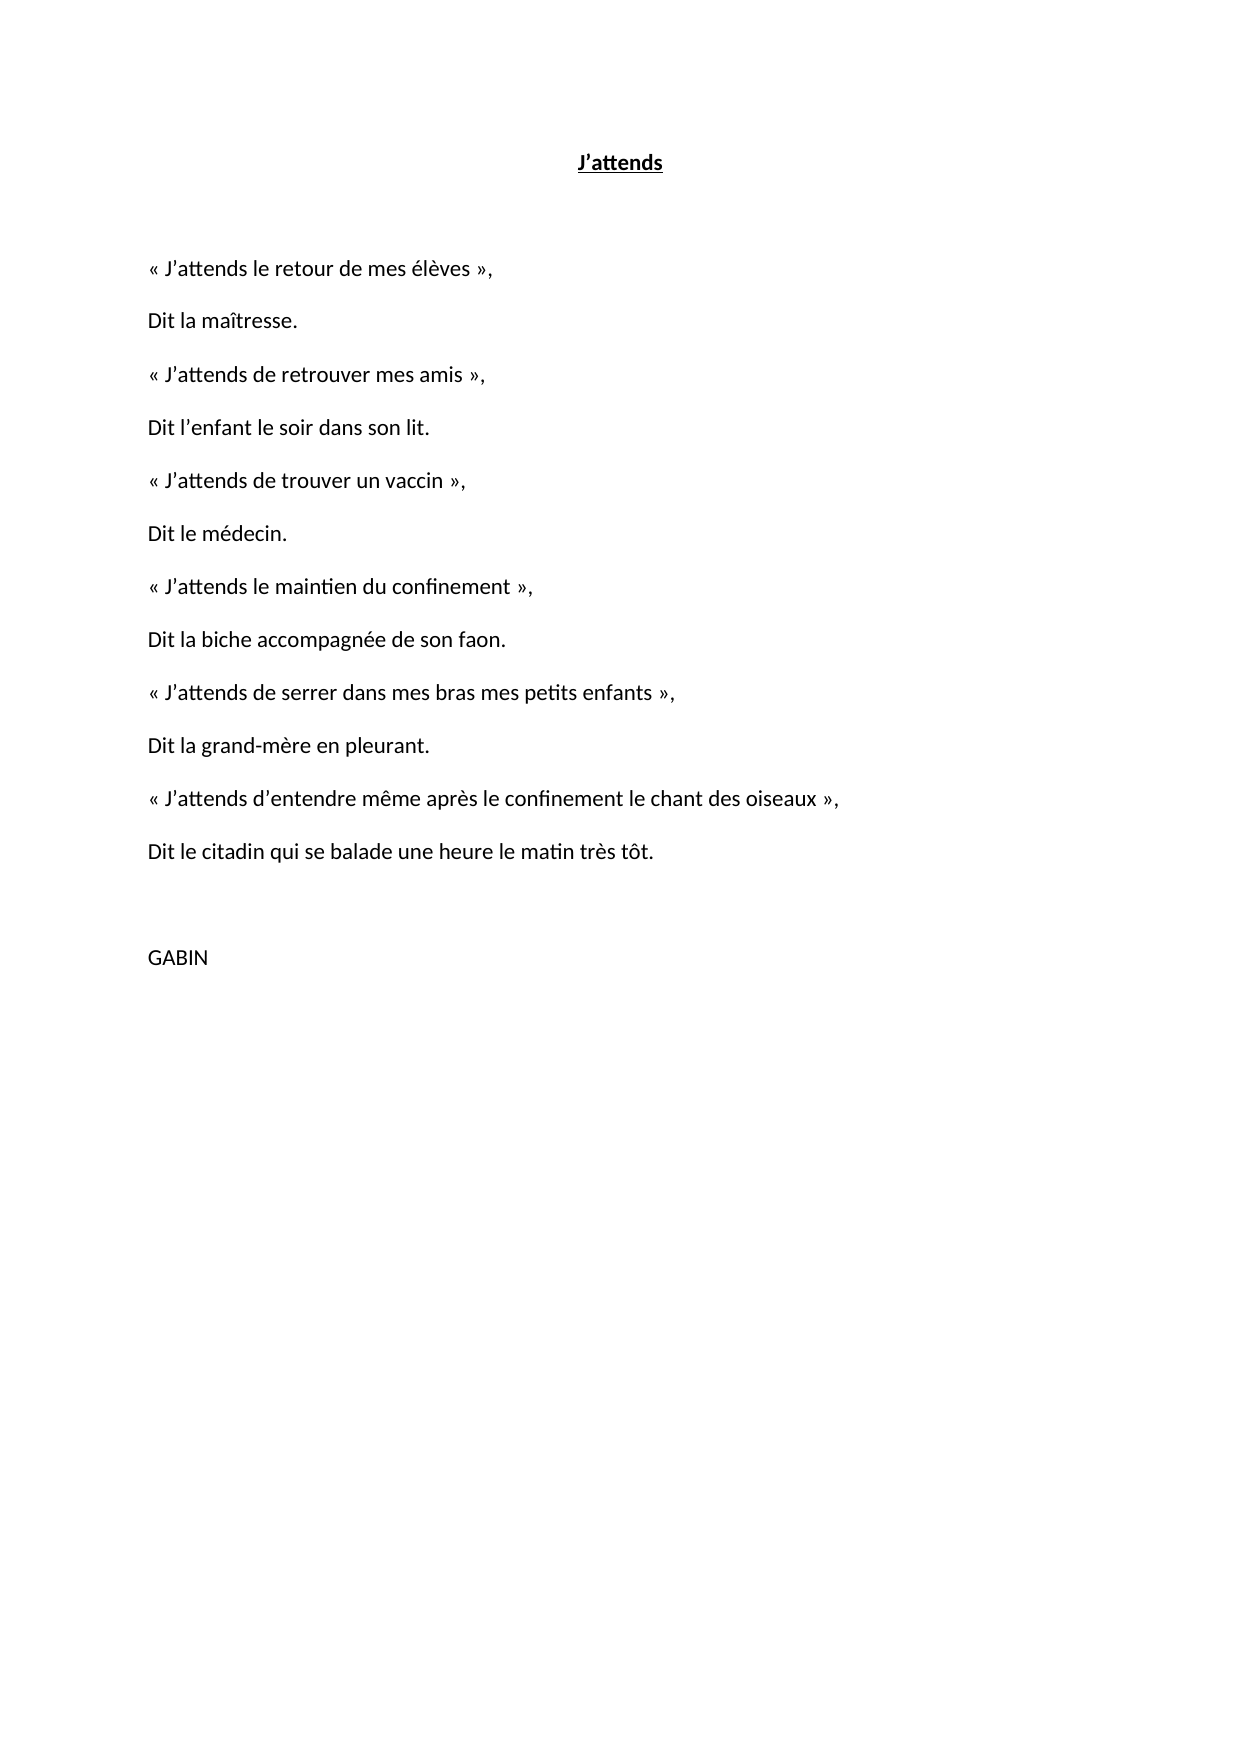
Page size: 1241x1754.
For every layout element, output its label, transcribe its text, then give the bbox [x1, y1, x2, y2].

text Dit le citadin qui se balade une heure le matin très tôt. [148, 837, 1093, 865]
text J’attends [148, 148, 1093, 176]
text « J’attends le retour de mes élèves », [148, 254, 1093, 282]
text « J’attends d’entendre même après le confinement le chant des oiseaux », [148, 784, 1093, 812]
text « J’attends de retrouver mes amis », [148, 360, 1093, 388]
text Dit l’enfant le soir dans son lit. [148, 413, 1093, 441]
text « J’attends de serrer dans mes bras mes petits enfants », [148, 678, 1093, 706]
text Dit la maîtresse. [148, 307, 1093, 335]
text Dit le médecin. [148, 519, 1093, 547]
text GABIN [148, 943, 1093, 971]
text Dit la grand-mère en pleurant. [148, 731, 1093, 759]
text Dit la biche accompagnée de son faon. [148, 625, 1093, 653]
text « J’attends le maintien du confinement », [148, 572, 1093, 600]
text « J’attends de trouver un vaccin », [148, 466, 1093, 494]
